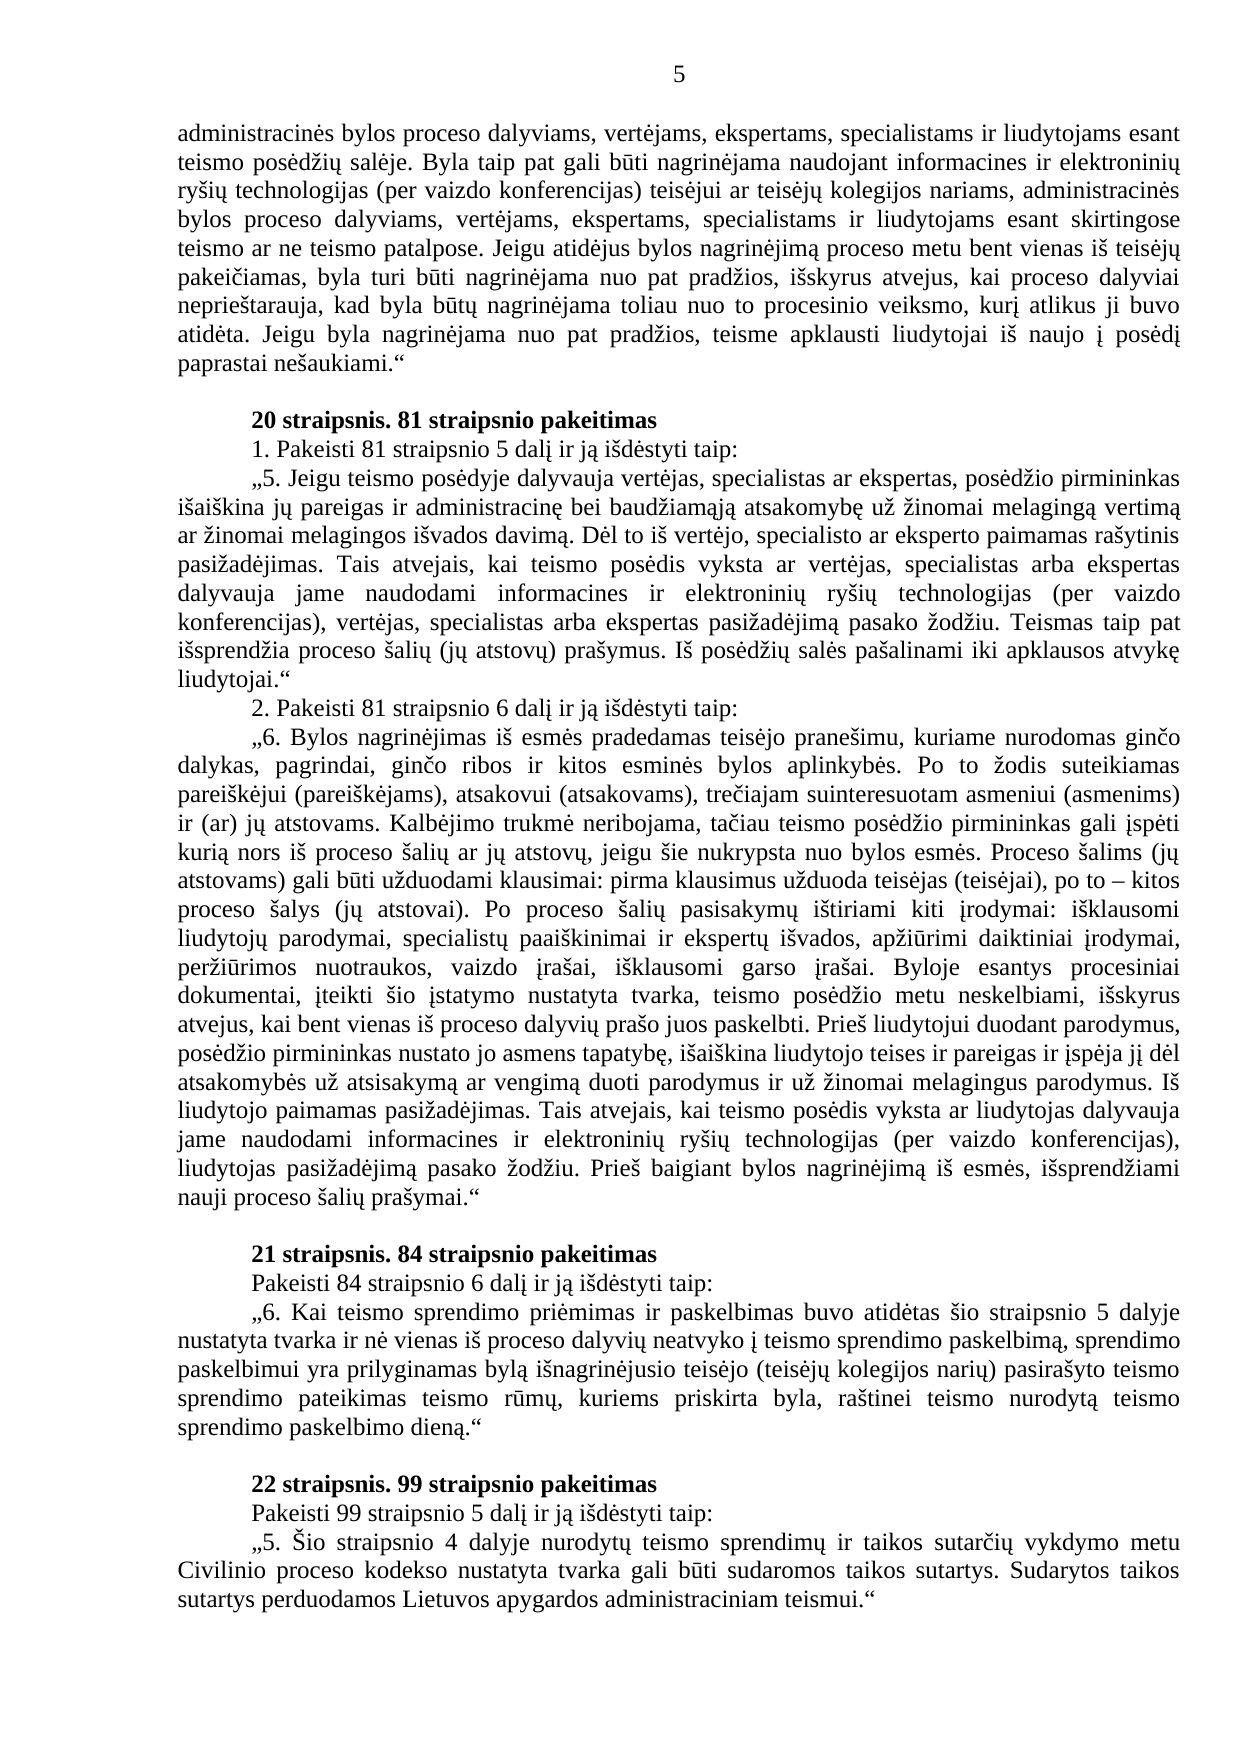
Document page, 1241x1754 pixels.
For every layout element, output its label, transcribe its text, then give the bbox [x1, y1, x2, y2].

text 2. Pakeisti 81 straipsnio 6 dalį ir ją išdėstyti taip: [177, 693, 1181, 722]
text „6. Kai teismo sprendimo priėmimas ir paskelbimas buvo atidėtas šio straipsnio 5 dalyje nustatyta tvarka ir nė vienas iš proceso dalyvių neatvyko į teismo sprendimo paskelbimą, sprendimo paskelbimui yra prilyginamas bylą išnagrinėjusio teisėjo (teisėjų kolegijos narių) pasirašyto teismo sprendimo pateikimas teismo rūmų, kuriems priskirta byla, raštinei teismo nurodytą teismo sprendimo paskelbimo dieną.“ [177, 1297, 1181, 1441]
text „5. Jeigu teismo posėdyje dalyvauja vertėjas, specialistas ar ekspertas, posėdžio pirmininkas išaiškina jų pareigas ir administracinę bei baudžiamąją atsakomybę už žinomai melagingą vertimą ar žinomai melagingos išvados davimą. Dėl to iš vertėjo, specialisto ar eksperto paimamas rašytinis pasižadėjimas. Tais atvejais, kai teismo posėdis vyksta ar vertėjas, specialistas arba ekspertas dalyvauja jame naudodami informacines ir elektroninių ryšių technologijas (per vaizdo konferencijas), vertėjas, specialistas arba ekspertas pasižadėjimą pasako žodžiu. Teismas taip pat išsprendžia proceso šalių (jų atstovų) prašymus. Iš posėdžių salės pašalinami iki apklausos atvykę liudytojai.“ [177, 463, 1181, 693]
text administracinės bylos proceso dalyviams, vertėjams, ekspertams, specialistams ir liudytojams esant teismo posėdžių salėje. Byla taip pat gali būti nagrinėjama naudojant informacines ir elektroninių ryšių technologijas (per vaizdo konferencijas) teisėjui ar teisėjų kolegijos nariams, administracinės bylos proceso dalyviams, vertėjams, ekspertams, specialistams ir liudytojams esant skirtingose teismo ar ne teismo patalpose. Jeigu atidėjus bylos nagrinėjimą proceso metu bent vienas iš teisėjų pakeičiamas, byla turi būti nagrinėjama nuo pat pradžios, išskyrus atvejus, kai proceso dalyviai neprieštarauja, kad byla būtų nagrinėjama toliau nuo to procesinio veiksmo, kurį atlikus ji buvo atidėta. Jeigu byla nagrinėjama nuo pat pradžios, teisme apklausti liudytojai iš naujo į posėdį paprastai nešaukiami.“ [177, 118, 1181, 377]
text „6. Bylos nagrinėjimas iš esmės pradedamas teisėjo pranešimu, kuriame nurodomas ginčo dalykas, pagrindai, ginčo ribos ir kitos esminės bylos aplinkybės. Po to žodis suteikiamas pareiškėjui (pareiškėjams), atsakovui (atsakovams), trečiajam suinteresuotam asmeniui (asmenims) ir (ar) jų atstovams. Kalbėjimo trukmė neribojama, tačiau teismo posėdžio pirmininkas gali įspėti kurią nors iš proceso šalių ar jų atstovų, jeigu šie nukrypsta nuo bylos esmės. Proceso šalims (jų atstovams) gali būti užduodami klausimai: pirma klausimus užduoda teisėjas (teisėjai), po to – kitos proceso šalys (jų atstovai). Po proceso šalių pasisakymų ištiriami kiti įrodymai: išklausomi liudytojų parodymai, specialistų paaiškinimai ir ekspertų išvados, apžiūrimi daiktiniai įrodymai, peržiūrimos nuotraukos, vaizdo įrašai, išklausomi garso įrašai. Byloje esantys procesiniai dokumentai, įteikti šio įstatymo nustatyta tvarka, teismo posėdžio metu neskelbiami, išskyrus atvejus, kai bent vienas iš proceso dalyvių prašo juos paskelbti. Prieš liudytojui duodant parodymus, posėdžio pirmininkas nustato jo asmens tapatybę, išaiškina liudytojo teises ir pareigas ir įspėja jį dėl atsakomybės už atsisakymą ar vengimą duoti parodymus ir už žinomai melagingus parodymus. Iš liudytojo paimamas pasižadėjimas. Tais atvejais, kai teismo posėdis vyksta ar liudytojas dalyvauja jame naudodami informacines ir elektroninių ryšių technologijas (per vaizdo konferencijas), liudytojas pasižadėjimą pasako žodžiu. Prieš baigiant bylos nagrinėjimą iš esmės, išsprendžiami nauji proceso šalių prašymai.“ [177, 722, 1181, 1211]
text 22 straipsnis. 99 straipsnio pakeitimas [177, 1469, 1181, 1498]
text 21 straipsnis. 84 straipsnio pakeitimas [177, 1239, 1181, 1268]
text Pakeisti 84 straipsnio 6 dalį ir ją išdėstyti taip: [177, 1268, 1181, 1297]
text 1. Pakeisti 81 straipsnio 5 dalį ir ją išdėstyti taip: [177, 434, 1181, 463]
text Pakeisti 99 straipsnio 5 dalį ir ją išdėstyti taip: [177, 1498, 1181, 1527]
text 20 straipsnis. 81 straipsnio pakeitimas [177, 406, 1181, 434]
text „5. Šio straipsnio 4 dalyje nurodytų teismo sprendimų ir taikos sutarčių vykdymo metu Civilinio proceso kodekso nustatyta tvarka gali būti sudaromos taikos sutartys. Sudarytos taikos sutartys perduodamos Lietuvos apygardos administraciniam teismui.“ [177, 1527, 1181, 1613]
